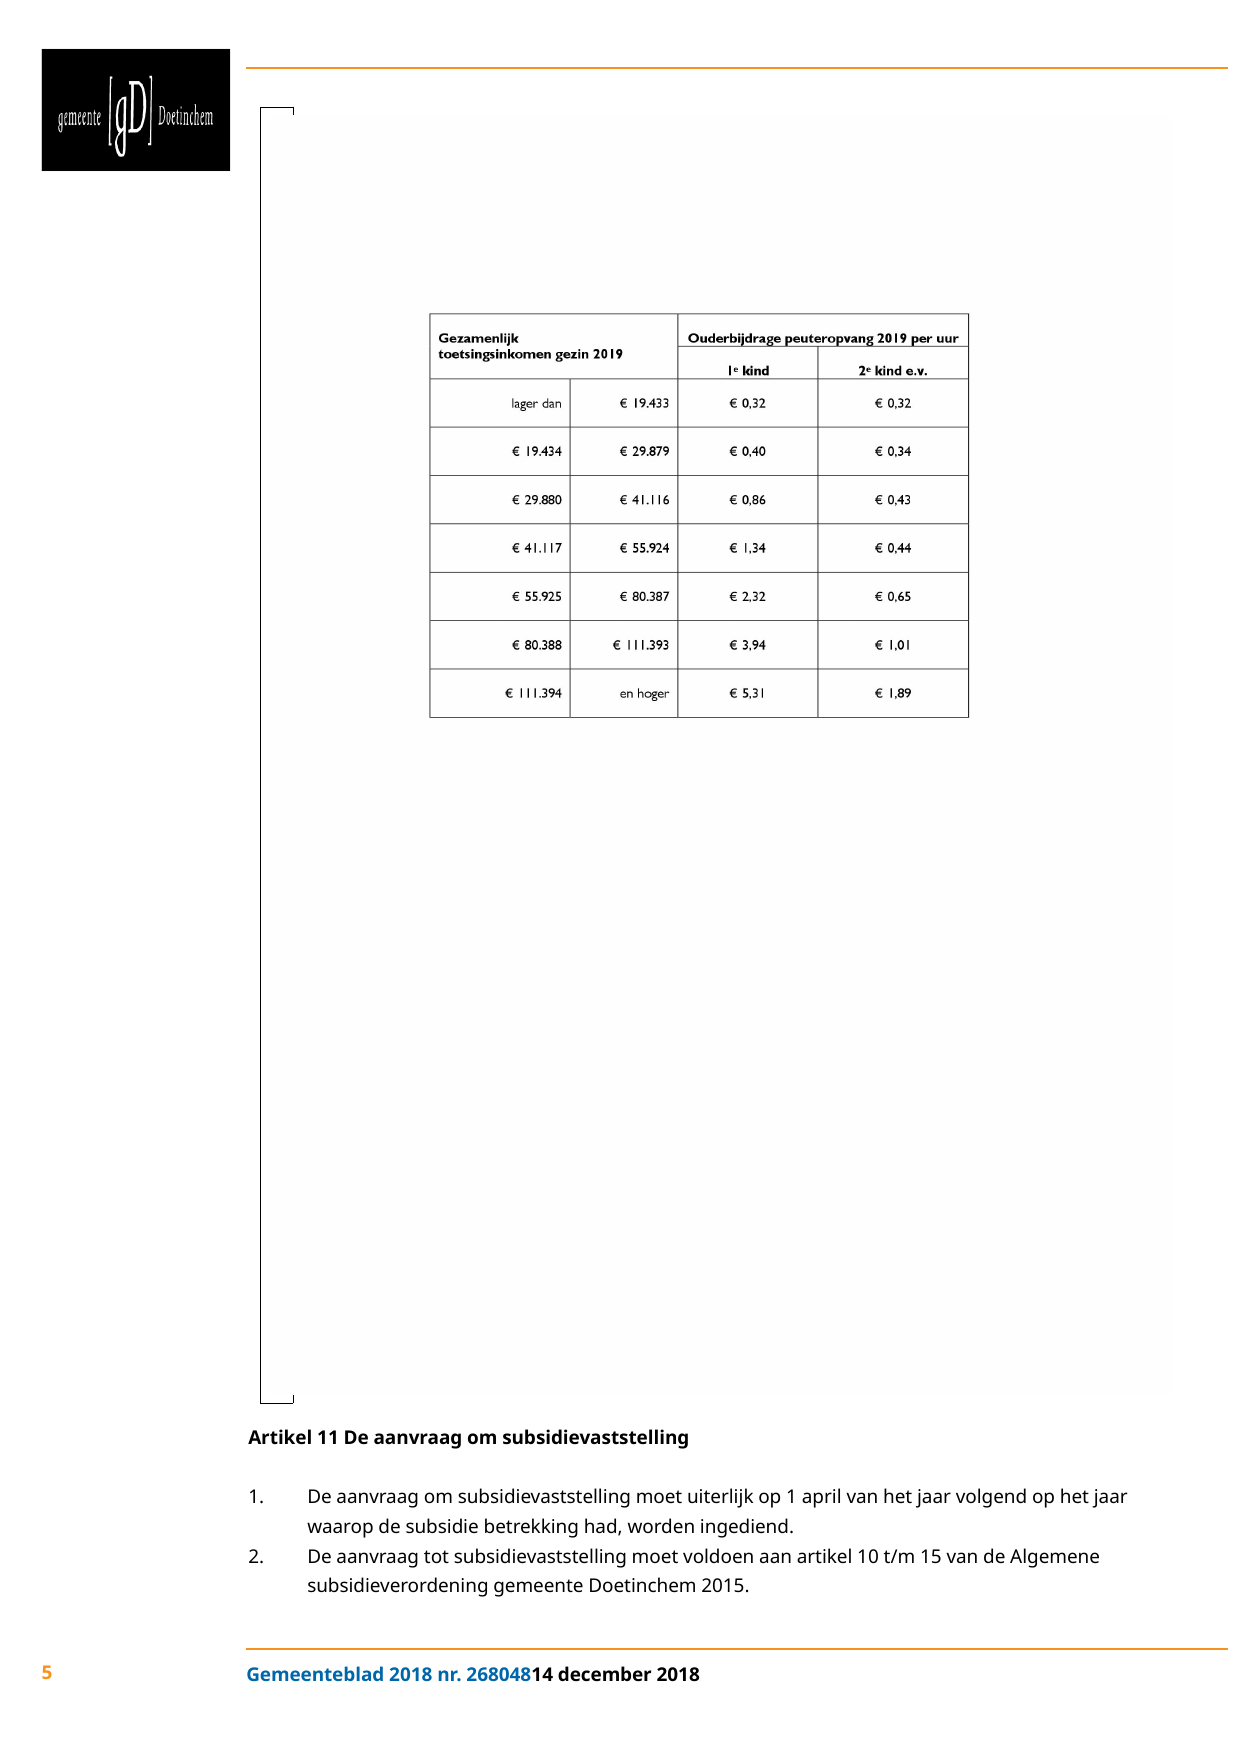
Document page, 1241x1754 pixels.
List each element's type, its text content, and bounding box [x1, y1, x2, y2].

list De aanvraag tot subsidievaststelling moet voldoen aan artikel 10 t/m 15 van de Algemene subsidieverordening gemeente Doetinchem 2015. [248, 1543, 1152, 1598]
text Artikel 11 De aanvraag om subsidievaststelling [248, 1424, 1152, 1450]
picture [41, 47, 231, 172]
list De aanvraag om subsidievaststelling moet uiterlijk op 1 april van het jaar volgend op het jaar waarop de subsidie betrekking had, worden ingediend. [248, 1484, 1152, 1539]
picture [268, 115, 1173, 1395]
